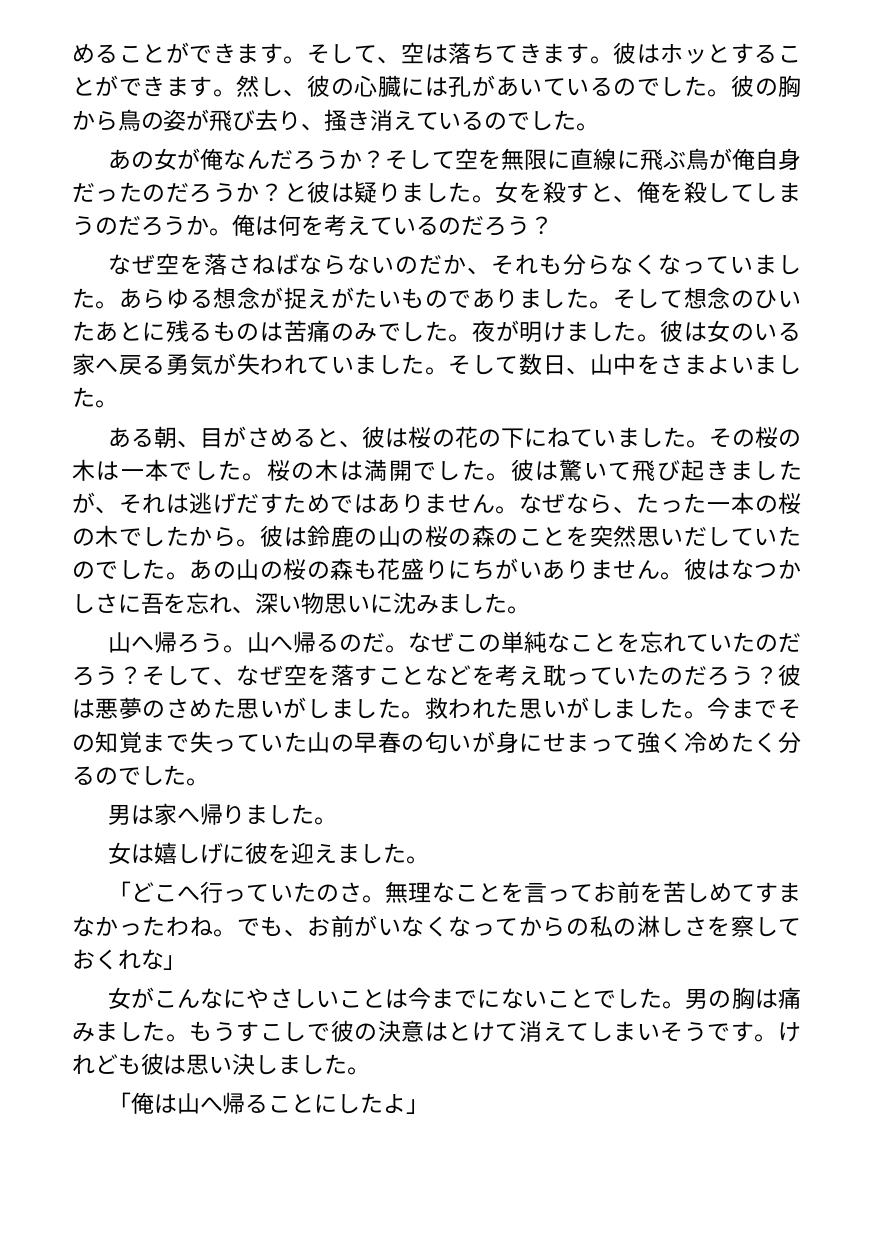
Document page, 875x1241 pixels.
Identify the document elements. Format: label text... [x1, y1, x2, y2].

text なぜ空を落さねばならないのだか、それも分らなくなっていました。あらゆる想念が捉えがたいものでありました。そして想念のひいたあとに残るものは苦痛のみでした。夜が明けました。彼は女のいる家へ戻る勇気が失われていました。そして数日、山中をさまよいました。 [72, 247, 802, 413]
text めることができます。そして、空は落ちてきます。彼はホッとすることができます。然し、彼の心臓には孔があいているのでした。彼の胸から鳥の姿が飛び去り、掻き消えているのでした。 [72, 36, 802, 136]
text あの女が俺なんだろうか？そして空を無限に直線に飛ぶ鳥が俺自身だったのだろうか？と彼は疑りました。女を殺すと、俺を殺してしまうのだろうか。俺は何を考えているのだろう？ [72, 142, 802, 241]
text 「どこへ行っていたのさ。無理なことを言ってお前を苦しめてすまなかったわね。でも、お前がいなくなってからの私の淋しさを察しておくれな」 [72, 875, 802, 975]
text 女は嬉しげに彼を迎えました。 [72, 836, 802, 869]
text 女がこんなにやさしいことは今までにないことでした。男の胸は痛みました。もうすこしで彼の決意はとけて消えてしまいそうです。けれども彼は思い決しました。 [72, 981, 802, 1080]
text 山へ帰ろう。山へ帰るのだ。なぜこの単純なことを忘れていたのだろう？そして、なぜ空を落すことなどを考え耽っていたのだろう？彼は悪夢のさめた思いがしました。救われた思いがしました。今までその知覚まで失っていた山の早春の匂いが身にせまって強く冷めたく分るのでした。 [72, 625, 802, 791]
text 男は家へ帰りました。 [72, 797, 802, 830]
text 「俺は山へ帰ることにしたよ」 [72, 1086, 802, 1119]
text ある朝、目がさめると、彼は桜の花の下にねていました。その桜の木は一本でした。桜の木は満開でした。彼は驚いて飛び起きましたが、それは逃げだすためではありません。なぜなら、たった一本の桜の木でしたから。彼は鈴鹿の山の桜の森のことを突然思いだしていたのでした。あの山の桜の森も花盛りにちがいありません。彼はなつかしさに吾を忘れ、深い物思いに沈みました。 [72, 419, 802, 619]
